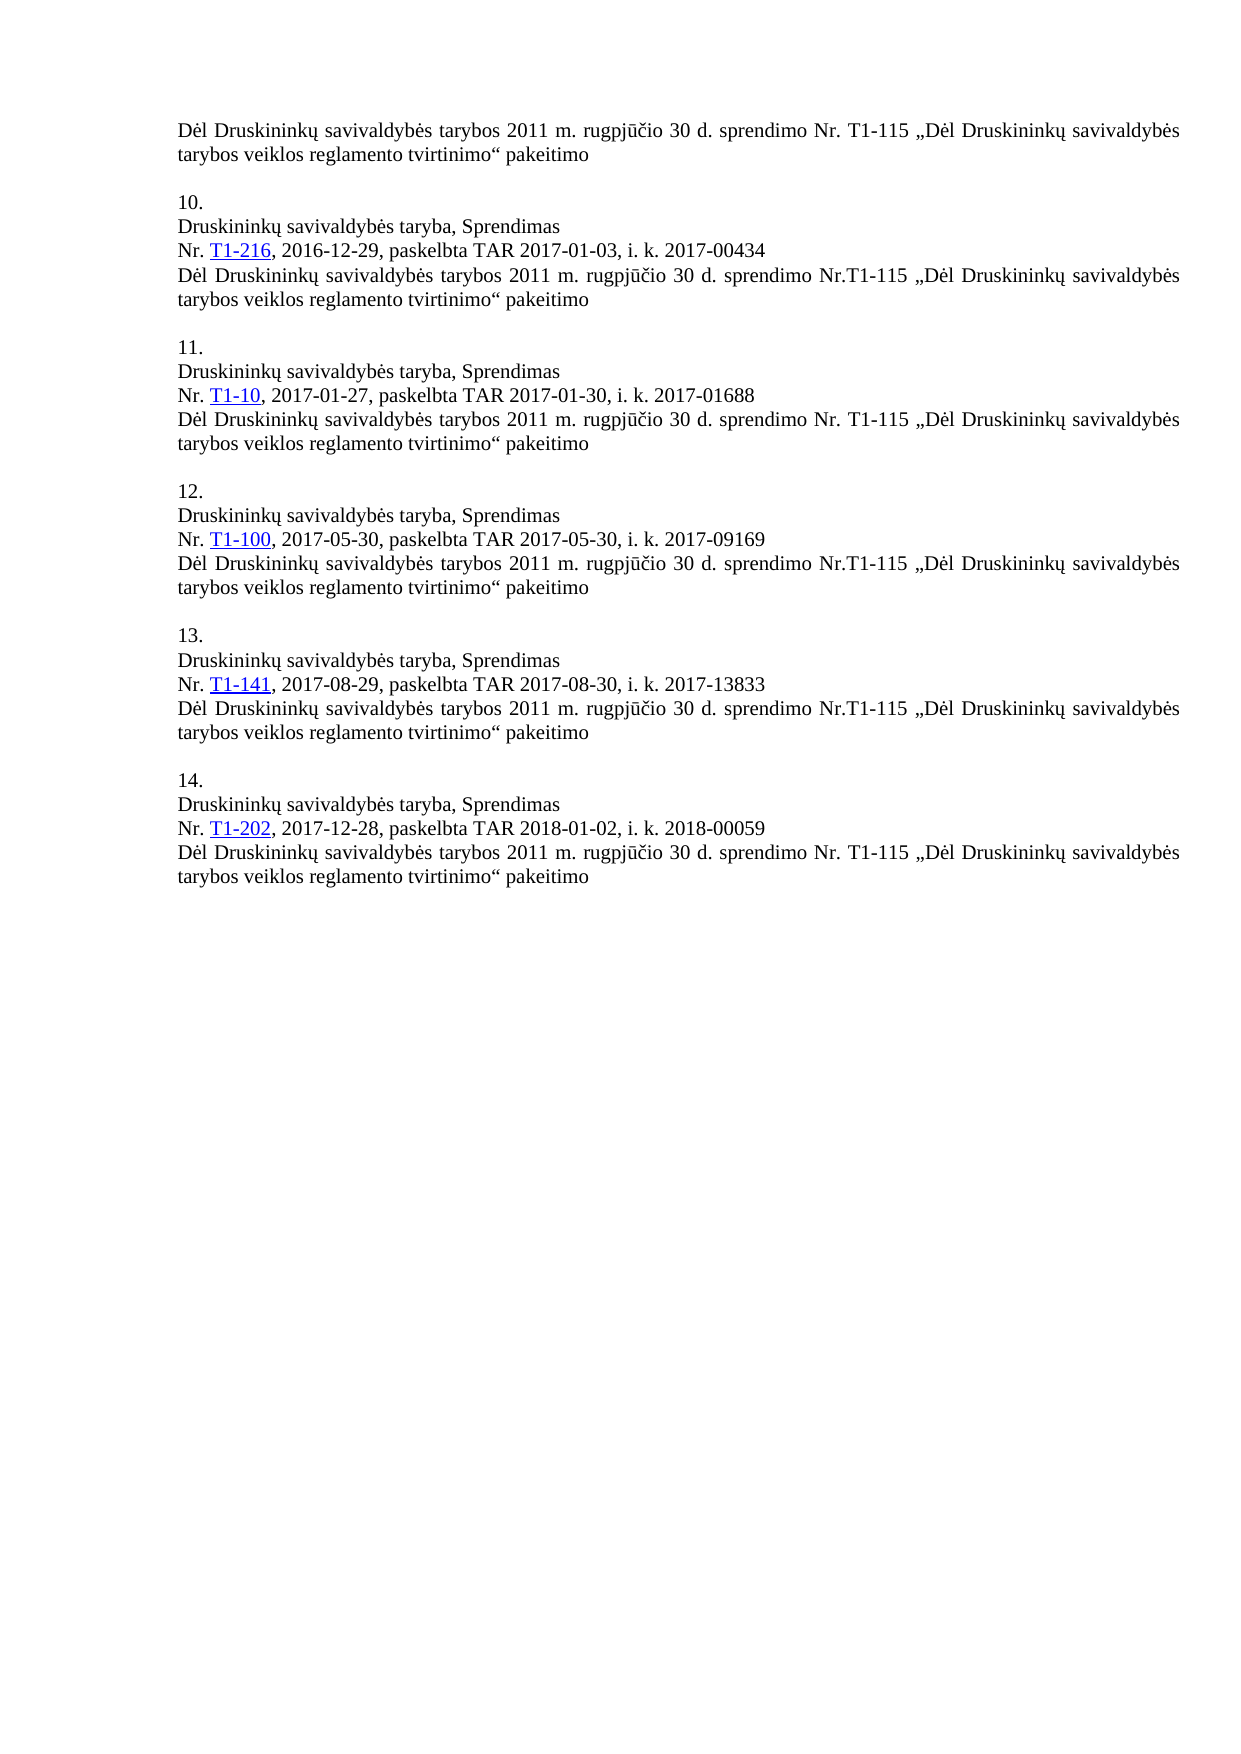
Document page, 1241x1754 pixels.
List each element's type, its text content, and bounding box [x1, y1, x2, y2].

text Dėl Druskininkų savivaldybės tarybos 2011 m. rugpjūčio 30 d. sprendimo Nr.T1-115 „Dėl Druskininkų savivaldybės tarybos veiklos reglamento tvirtinimo“ pakeitimo [177, 262, 1181, 311]
text Dėl Druskininkų savivaldybės tarybos 2011 m. rugpjūčio 30 d. sprendimo Nr. T1-115 „Dėl Druskininkų savivaldybės tarybos veiklos reglamento tvirtinimo“ pakeitimo [177, 840, 1181, 888]
text Dėl Druskininkų savivaldybės tarybos 2011 m. rugpjūčio 30 d. sprendimo Nr.T1-115 „Dėl Druskininkų savivaldybės tarybos veiklos reglamento tvirtinimo“ pakeitimo [177, 696, 1181, 744]
text Nr. T1-202, 2017-12-28, paskelbta TAR 2018-01-02, i. k. 2018-00059 [177, 816, 1181, 840]
text 10. [177, 190, 1181, 214]
text 13. [177, 623, 1181, 647]
text Nr. T1-10, 2017-01-27, paskelbta TAR 2017-01-30, i. k. 2017-01688 [177, 383, 1181, 407]
text Druskininkų savivaldybės taryba, Sprendimas [177, 359, 1181, 383]
text Druskininkų savivaldybės taryba, Sprendimas [177, 792, 1181, 816]
text Druskininkų savivaldybės taryba, Sprendimas [177, 647, 1181, 672]
text Nr. T1-141, 2017-08-29, paskelbta TAR 2017-08-30, i. k. 2017-13833 [177, 672, 1181, 696]
text 11. [177, 335, 1181, 359]
text 14. [177, 768, 1181, 792]
text Druskininkų savivaldybės taryba, Sprendimas [177, 503, 1181, 527]
text Nr. T1-216, 2016-12-29, paskelbta TAR 2017-01-03, i. k. 2017-00434 [177, 238, 1181, 262]
text Dėl Druskininkų savivaldybės tarybos 2011 m. rugpjūčio 30 d. sprendimo Nr. T1-115 „Dėl Druskininkų savivaldybės tarybos veiklos reglamento tvirtinimo“ pakeitimo [177, 407, 1181, 455]
text Druskininkų savivaldybės taryba, Sprendimas [177, 214, 1181, 238]
text Dėl Druskininkų savivaldybės tarybos 2011 m. rugpjūčio 30 d. sprendimo Nr. T1-115 „Dėl Druskininkų savivaldybės tarybos veiklos reglamento tvirtinimo“ pakeitimo [177, 118, 1181, 166]
text 12. [177, 479, 1181, 503]
text Nr. T1-100, 2017-05-30, paskelbta TAR 2017-05-30, i. k. 2017-09169 [177, 527, 1181, 551]
text Dėl Druskininkų savivaldybės tarybos 2011 m. rugpjūčio 30 d. sprendimo Nr.T1-115 „Dėl Druskininkų savivaldybės tarybos veiklos reglamento tvirtinimo“ pakeitimo [177, 551, 1181, 599]
